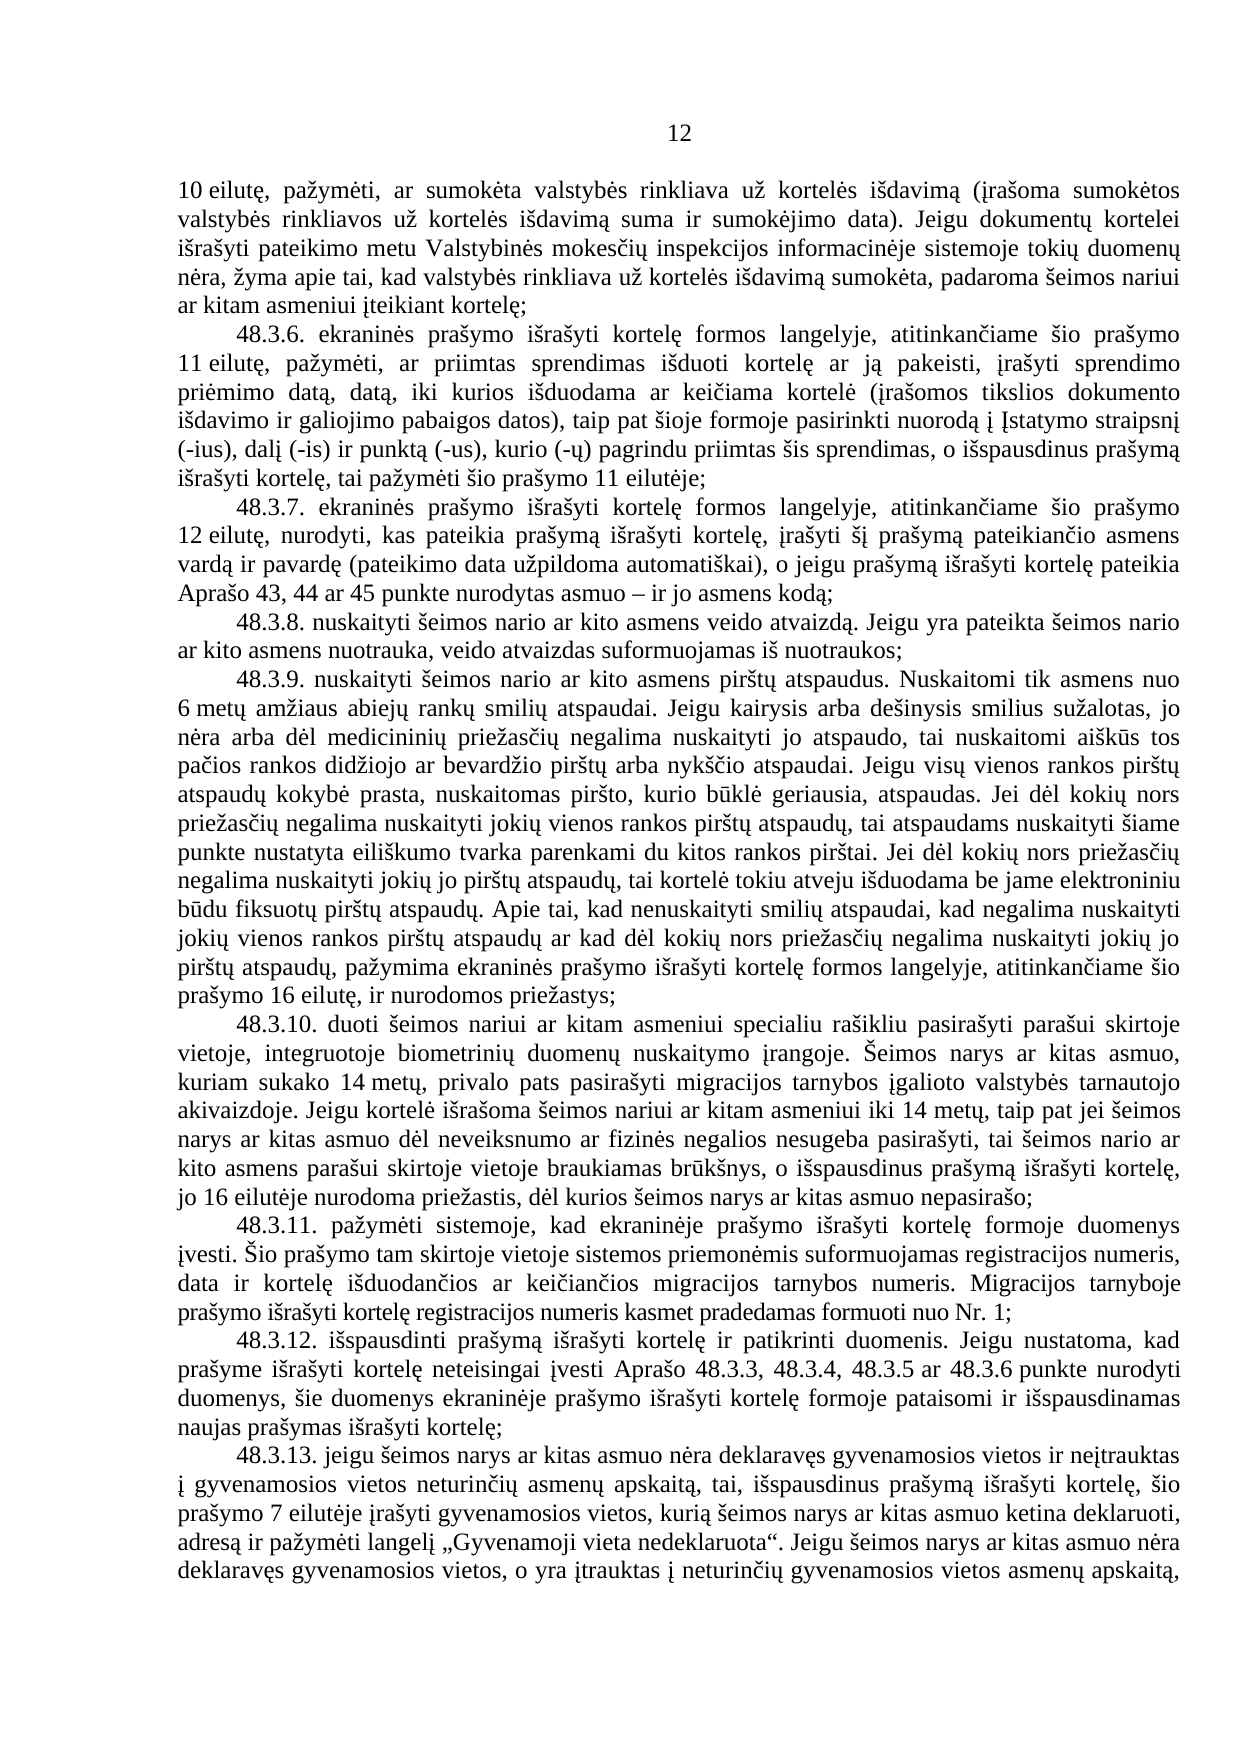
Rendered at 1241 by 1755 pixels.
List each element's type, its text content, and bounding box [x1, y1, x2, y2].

text 10 eilutę, pažymėti, ar sumokėta valstybės rinkliava už kortelės išdavimą (įrašoma sumokėtos valstybės rinkliavos už kortelės išdavimą suma ir sumokėjimo data). Jeigu dokumentų kortelei išrašyti pateikimo metu Valstybinės mokesčių inspekcijos informacinėje sistemoje tokių duomenų nėra, žyma apie tai, kad valstybės rinkliava už kortelės išdavimą sumokėta, padaroma šeimos nariui ar kitam asmeniui įteikiant kortelę; [177, 176, 1181, 319]
text 48.3.10. duoti šeimos nariui ar kitam asmeniui specialiu rašikliu pasirašyti parašui skirtoje vietoje, integruotoje biometrinių duomenų nuskaitymo įrangoje. Šeimos narys ar kitas asmuo, kuriam sukako 14 metų, privalo pats pasirašyti migracijos tarnybos įgalioto valstybės tarnautojo akivaizdoje. Jeigu kortelė išrašoma šeimos nariui ar kitam asmeniui iki 14 metų, taip pat jei šeimos narys ar kitas asmuo dėl neveiksnumo ar fizinės negalios nesugeba pasirašyti, tai šeimos nario ar kito asmens parašui skirtoje vietoje braukiamas brūkšnys, o išspausdinus prašymą išrašyti kortelę, jo 16 eilutėje nurodoma priežastis, dėl kurios šeimos narys ar kitas asmuo nepasirašo; [177, 1009, 1181, 1211]
text 48.3.13. jeigu šeimos narys ar kitas asmuo nėra deklaravęs gyvenamosios vietos ir neįtrauktas į gyvenamosios vietos neturinčių asmenų apskaitą, tai, išspausdinus prašymą išrašyti kortelę, šio prašymo 7 eilutėje įrašyti gyvenamosios vietos, kurią šeimos narys ar kitas asmuo ketina deklaruoti, adresą ir pažymėti langelį „Gyvenamoji vieta nedeklaruota“. Jeigu šeimos narys ar kitas asmuo nėra deklaravęs gyvenamosios vietos, o yra įtrauktas į neturinčių gyvenamosios vietos asmenų apskaitą, [177, 1441, 1181, 1584]
text 48.3.11. pažymėti sistemoje, kad ekraninėje prašymo išrašyti kortelę formoje duomenys įvesti. Šio prašymo tam skirtoje vietoje sistemos priemonėmis suformuojamas registracijos numeris, data ir kortelę išduodančios ar keičiančios migracijos tarnybos numeris. Migracijos tarnyboje prašymo išrašyti kortelę registracijos numeris kasmet pradedamas formuoti nuo Nr. 1; [177, 1211, 1181, 1326]
text 48.3.7. ekraninės prašymo išrašyti kortelę formos langelyje, atitinkančiame šio prašymo 12 eilutę, nurodyti, kas pateikia prašymą išrašyti kortelę, įrašyti šį prašymą pateikiančio asmens vardą ir pavardę (pateikimo data užpildoma automatiškai), o jeigu prašymą išrašyti kortelę pateikia Aprašo 43, 44 ar 45 punkte nurodytas asmuo – ir jo asmens kodą; [177, 492, 1181, 607]
text 48.3.9. nuskaityti šeimos nario ar kito asmens pirštų atspaudus. Nuskaitomi tik asmens nuo 6 metų amžiaus abiejų rankų smilių atspaudai. Jeigu kairysis arba dešinysis smilius sužalotas, jo nėra arba dėl medicininių priežasčių negalima nuskaityti jo atspaudo, tai nuskaitomi aiškūs tos pačios rankos didžiojo ar bevardžio pirštų arba nykščio atspaudai. Jeigu visų vienos rankos pirštų atspaudų kokybė prasta, nuskaitomas piršto, kurio būklė geriausia, atspaudas. Jei dėl kokių nors priežasčių negalima nuskaityti jokių vienos rankos pirštų atspaudų, tai atspaudams nuskaityti šiame punkte nustatyta eiliškumo tvarka parenkami du kitos rankos pirštai. Jei dėl kokių nors priežasčių negalima nuskaityti jokių jo pirštų atspaudų, tai kortelė tokiu atveju išduodama be jame elektroniniu būdu fiksuotų pirštų atspaudų. Apie tai, kad nenuskaityti smilių atspaudai, kad negalima nuskaityti jokių vienos rankos pirštų atspaudų ar kad dėl kokių nors priežasčių negalima nuskaityti jokių jo pirštų atspaudų, pažymima ekraninės prašymo išrašyti kortelę formos langelyje, atitinkančiame šio prašymo 16 eilutę, ir nurodomos priežastys; [177, 664, 1181, 1009]
text 48.3.6. ekraninės prašymo išrašyti kortelę formos langelyje, atitinkančiame šio prašymo 11 eilutę, pažymėti, ar priimtas sprendimas išduoti kortelę ar ją pakeisti, įrašyti sprendimo priėmimo datą, datą, iki kurios išduodama ar keičiama kortelė (įrašomos tikslios dokumento išdavimo ir galiojimo pabaigos datos), taip pat šioje formoje pasirinkti nuorodą į Įstatymo straipsnį (-ius), dalį (-is) ir punktą (-us), kurio (-ų) pagrindu priimtas šis sprendimas, o išspausdinus prašymą išrašyti kortelę, tai pažymėti šio prašymo 11 eilutėje; [177, 319, 1181, 492]
text 48.3.12. išspausdinti prašymą išrašyti kortelę ir patikrinti duomenis. Jeigu nustatoma, kad prašyme išrašyti kortelę neteisingai įvesti Aprašo 48.3.3, 48.3.4, 48.3.5 ar 48.3.6 punkte nurodyti duomenys, šie duomenys ekraninėje prašymo išrašyti kortelę formoje pataisomi ir išspausdinamas naujas prašymas išrašyti kortelę; [177, 1326, 1181, 1441]
text 48.3.8. nuskaityti šeimos nario ar kito asmens veido atvaizdą. Jeigu yra pateikta šeimos nario ar kito asmens nuotrauka, veido atvaizdas suformuojamas iš nuotraukos; [177, 607, 1181, 664]
